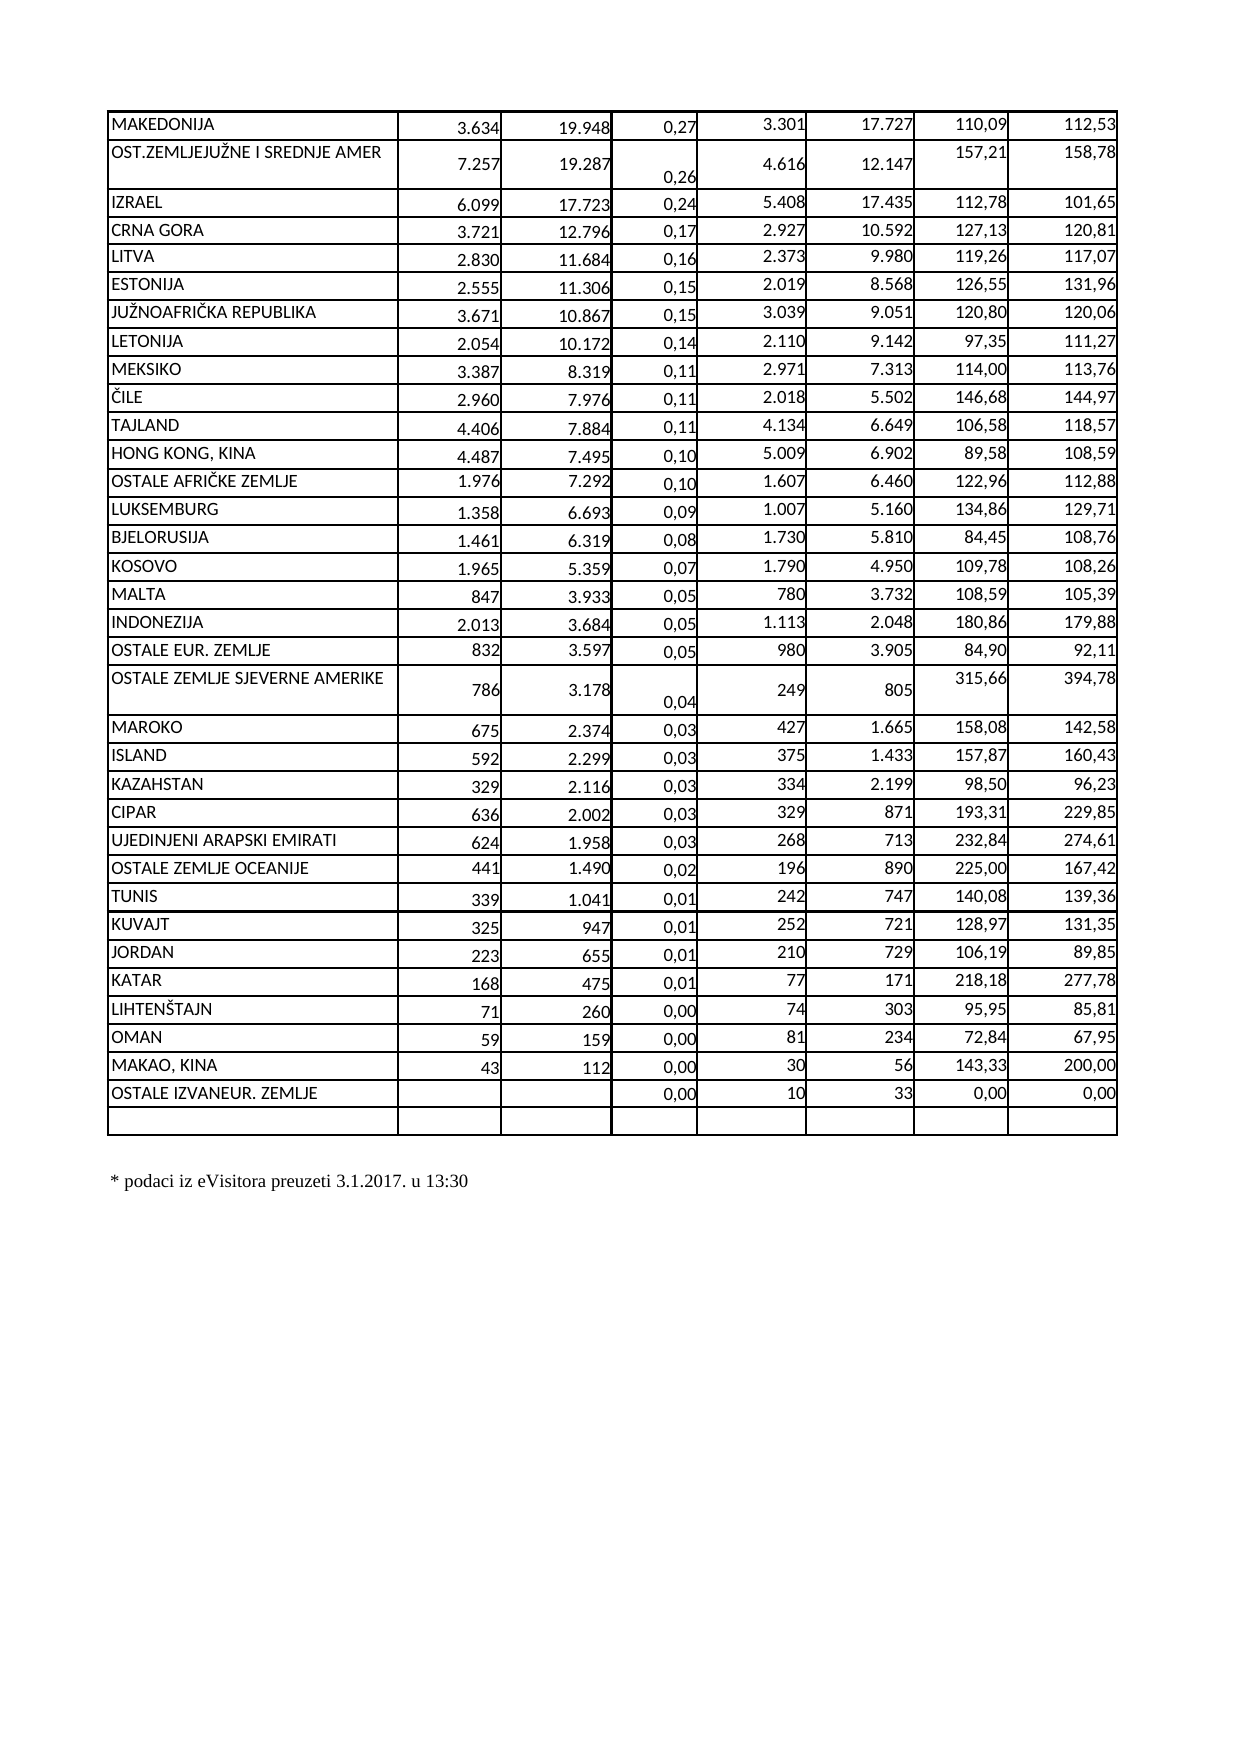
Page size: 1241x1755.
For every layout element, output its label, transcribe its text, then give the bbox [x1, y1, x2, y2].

table_cell [502, 1108, 610, 1134]
table_cell 122,96 [915, 470, 1007, 496]
table_cell 120,80 [915, 301, 1007, 327]
table_cell 2.002 [502, 800, 610, 826]
table_cell 249 [698, 666, 805, 713]
table_cell 2.960 [399, 385, 500, 411]
table_cell 171 [807, 969, 913, 995]
table_cell 142,58 [1009, 716, 1116, 742]
table_header MAKEDONIJA [109, 113, 397, 139]
table_cell 81 [698, 1025, 805, 1051]
table_cell 0,17 [613, 218, 696, 242]
table_cell 89,58 [915, 441, 1007, 467]
table_cell 721 [807, 913, 913, 938]
table_cell 3.178 [502, 666, 610, 713]
table_cell 112,78 [915, 190, 1007, 216]
table_cell 17.723 [502, 190, 610, 216]
table_cell 0,05 [613, 638, 696, 664]
table_cell 1.976 [399, 470, 500, 496]
table_cell 167,42 [1009, 856, 1116, 882]
table_cell 111,27 [1009, 329, 1116, 355]
table_cell 0,03 [613, 800, 696, 826]
table_cell 0,01 [613, 884, 696, 910]
table_cell 1.965 [399, 554, 500, 580]
table_cell IZRAEL [109, 190, 397, 216]
table_cell 129,71 [1009, 498, 1116, 524]
table_cell 9.142 [807, 329, 913, 355]
table_cell 10.592 [807, 218, 913, 242]
table_cell 168 [399, 969, 500, 995]
table_cell 325 [399, 913, 500, 938]
table_cell OST.ZEMLJEJUŽNE I SREDNJE AMER [109, 141, 397, 188]
table_cell 200,00 [1009, 1053, 1116, 1079]
table_cell 114,00 [915, 357, 1007, 383]
table_header 3.634 [399, 113, 500, 139]
table_cell 0,11 [613, 413, 696, 439]
table_cell 3.671 [399, 301, 500, 327]
table_cell 947 [502, 913, 610, 938]
table_cell 3.597 [502, 638, 610, 664]
table_cell OMAN [109, 1025, 397, 1051]
table_cell 120,06 [1009, 301, 1116, 327]
table_cell 1.790 [698, 554, 805, 580]
table_cell 19.287 [502, 141, 610, 188]
table_cell 2.048 [807, 610, 913, 636]
table_cell 0,00 [613, 1025, 696, 1051]
table_cell 1.958 [502, 828, 610, 854]
table_cell 3.732 [807, 582, 913, 608]
table_cell 10 [698, 1081, 805, 1106]
table_cell 5.009 [698, 441, 805, 467]
table_cell 729 [807, 941, 913, 967]
table_header 112,53 [1009, 113, 1116, 139]
table_cell OSTALE ZEMLJE SJEVERNE AMERIKE [109, 666, 397, 713]
table_cell 375 [698, 744, 805, 770]
table_cell 117,07 [1009, 245, 1116, 271]
table_header 3.301 [698, 113, 805, 139]
table_cell 0,05 [613, 610, 696, 636]
table_cell LITVA [109, 245, 397, 271]
table_cell 9.980 [807, 245, 913, 271]
table_cell 97,35 [915, 329, 1007, 355]
table_cell 747 [807, 884, 913, 910]
table_cell 0,00 [915, 1081, 1007, 1106]
table_cell KATAR [109, 969, 397, 995]
table_cell 4.487 [399, 441, 500, 467]
table_header 19.948 [502, 113, 610, 139]
table_header 0,27 [613, 113, 696, 139]
table_cell 2.054 [399, 329, 500, 355]
table_cell 126,55 [915, 273, 1007, 299]
table_cell [502, 1081, 610, 1106]
table_cell 394,78 [1009, 666, 1116, 713]
table_cell 0,00 [613, 997, 696, 1023]
table_cell 223 [399, 941, 500, 967]
table_cell 158,08 [915, 716, 1007, 742]
table_cell 2.971 [698, 357, 805, 383]
table_cell 832 [399, 638, 500, 664]
table_cell 89,85 [1009, 941, 1116, 967]
table_cell 0,02 [613, 856, 696, 882]
table_cell TUNIS [109, 884, 397, 910]
table_cell 0,01 [613, 969, 696, 995]
table_cell OSTALE AFRIČKE ZEMLJE [109, 470, 397, 496]
table_cell 427 [698, 716, 805, 742]
table_cell [1009, 1108, 1116, 1134]
table_cell 592 [399, 744, 500, 770]
table_cell LIHTENŠTAJN [109, 997, 397, 1023]
table_cell 0,05 [613, 582, 696, 608]
table_cell 0,01 [613, 913, 696, 938]
table_cell 143,33 [915, 1053, 1007, 1079]
table_cell 475 [502, 969, 610, 995]
table_cell 157,21 [915, 141, 1007, 188]
table_cell 780 [698, 582, 805, 608]
table_cell 118,57 [1009, 413, 1116, 439]
table_cell UJEDINJENI ARAPSKI EMIRATI [109, 828, 397, 854]
table_cell 146,68 [915, 385, 1007, 411]
table_cell 2.013 [399, 610, 500, 636]
table_cell 127,13 [915, 218, 1007, 242]
table_cell 274,61 [1009, 828, 1116, 854]
table_cell 77 [698, 969, 805, 995]
table_cell 0,10 [613, 470, 696, 496]
table_cell 1.665 [807, 716, 913, 742]
table_cell 260 [502, 997, 610, 1023]
table_cell 0,14 [613, 329, 696, 355]
table_cell 0,07 [613, 554, 696, 580]
table_cell 96,23 [1009, 772, 1116, 798]
table_cell 4.950 [807, 554, 913, 580]
table_cell 105,39 [1009, 582, 1116, 608]
table_cell 179,88 [1009, 610, 1116, 636]
table_cell 0,03 [613, 716, 696, 742]
table_cell 303 [807, 997, 913, 1023]
table_cell 441 [399, 856, 500, 882]
table_cell LETONIJA [109, 329, 397, 355]
table_cell 7.976 [502, 385, 610, 411]
table_cell 1.113 [698, 610, 805, 636]
table_cell 10.172 [502, 329, 610, 355]
table_cell 159 [502, 1025, 610, 1051]
table_cell 7.313 [807, 357, 913, 383]
table_cell MALTA [109, 582, 397, 608]
table_cell 2.019 [698, 273, 805, 299]
table_cell 6.460 [807, 470, 913, 496]
table_cell 1.007 [698, 498, 805, 524]
table_cell 7.884 [502, 413, 610, 439]
table_cell 871 [807, 800, 913, 826]
table_cell 329 [698, 800, 805, 826]
table_cell 2.374 [502, 716, 610, 742]
table_cell 1.730 [698, 526, 805, 552]
table_cell OSTALE ZEMLJE OCEANIJE [109, 856, 397, 882]
table_cell 7.495 [502, 441, 610, 467]
table_cell 2.299 [502, 744, 610, 770]
text * podaci iz eVisitora preuzeti 3.1.2017. u 13:30 [110, 1170, 1130, 1192]
table_cell OSTALE EUR. ZEMLJE [109, 638, 397, 664]
table_cell 85,81 [1009, 997, 1116, 1023]
table_cell JORDAN [109, 941, 397, 967]
table_cell 624 [399, 828, 500, 854]
table_cell 0,09 [613, 498, 696, 524]
table_cell 108,76 [1009, 526, 1116, 552]
table_cell 3.721 [399, 218, 500, 242]
table_cell 2.555 [399, 273, 500, 299]
table_cell KOSOVO [109, 554, 397, 580]
table_cell 30 [698, 1053, 805, 1079]
table_cell 98,50 [915, 772, 1007, 798]
table_cell 157,87 [915, 744, 1007, 770]
table_cell 5.810 [807, 526, 913, 552]
table_cell 193,31 [915, 800, 1007, 826]
table_cell 59 [399, 1025, 500, 1051]
table_cell 160,43 [1009, 744, 1116, 770]
table_cell 232,84 [915, 828, 1007, 854]
table_cell 3.933 [502, 582, 610, 608]
table_cell 109,78 [915, 554, 1007, 580]
table_cell 2.116 [502, 772, 610, 798]
table_cell 5.502 [807, 385, 913, 411]
table_cell 0,00 [613, 1053, 696, 1079]
table_cell 131,35 [1009, 913, 1116, 938]
table_cell 84,90 [915, 638, 1007, 664]
table_cell 713 [807, 828, 913, 854]
table_cell 10.867 [502, 301, 610, 327]
table_cell ESTONIJA [109, 273, 397, 299]
table_cell 655 [502, 941, 610, 967]
table_header 110,09 [915, 113, 1007, 139]
table_cell 252 [698, 913, 805, 938]
table_cell 2.110 [698, 329, 805, 355]
table_cell JUŽNOAFRIČKA REPUBLIKA [109, 301, 397, 327]
table_cell 134,86 [915, 498, 1007, 524]
table_cell 229,85 [1009, 800, 1116, 826]
table_cell 11.684 [502, 245, 610, 271]
table_cell 3.387 [399, 357, 500, 383]
table_cell 131,96 [1009, 273, 1116, 299]
table_cell 84,45 [915, 526, 1007, 552]
table_cell 106,19 [915, 941, 1007, 967]
table_cell 636 [399, 800, 500, 826]
table_cell 5.408 [698, 190, 805, 216]
table_cell 1.041 [502, 884, 610, 910]
table_cell 5.359 [502, 554, 610, 580]
table_cell 108,26 [1009, 554, 1116, 580]
table_cell 11.306 [502, 273, 610, 299]
table_cell 67,95 [1009, 1025, 1116, 1051]
table_cell 1.461 [399, 526, 500, 552]
table_cell 6.649 [807, 413, 913, 439]
table_cell 158,78 [1009, 141, 1116, 188]
table_cell 2.199 [807, 772, 913, 798]
table_cell MEKSIKO [109, 357, 397, 383]
table_cell KUVAJT [109, 913, 397, 938]
table_cell 218,18 [915, 969, 1007, 995]
table_cell 2.373 [698, 245, 805, 271]
table_cell 0,00 [1009, 1081, 1116, 1106]
table_cell 0,26 [613, 141, 696, 188]
table_cell 4.406 [399, 413, 500, 439]
table_cell 210 [698, 941, 805, 967]
table_cell LUKSEMBURG [109, 498, 397, 524]
table_cell 43 [399, 1053, 500, 1079]
table_cell 242 [698, 884, 805, 910]
table_cell 234 [807, 1025, 913, 1051]
table_cell 108,59 [1009, 441, 1116, 467]
table_cell 0,15 [613, 273, 696, 299]
table_cell 2.018 [698, 385, 805, 411]
table_cell 17.435 [807, 190, 913, 216]
table_cell 3.684 [502, 610, 610, 636]
table_cell 95,95 [915, 997, 1007, 1023]
table_cell 4.616 [698, 141, 805, 188]
table_cell 0,03 [613, 772, 696, 798]
table_cell 12.796 [502, 218, 610, 242]
table_cell 1.433 [807, 744, 913, 770]
table_cell 980 [698, 638, 805, 664]
table_cell 5.160 [807, 498, 913, 524]
table_cell 805 [807, 666, 913, 713]
table_cell 72,84 [915, 1025, 1007, 1051]
table_cell 9.051 [807, 301, 913, 327]
table_cell 101,65 [1009, 190, 1116, 216]
table_header 17.727 [807, 113, 913, 139]
table_cell [698, 1108, 805, 1134]
table_cell 334 [698, 772, 805, 798]
table_cell 3.905 [807, 638, 913, 664]
table_cell [109, 1108, 397, 1134]
table_cell 0,15 [613, 301, 696, 327]
table_cell 339 [399, 884, 500, 910]
table_cell 56 [807, 1053, 913, 1079]
table_cell [613, 1108, 696, 1134]
table_cell 112 [502, 1053, 610, 1079]
table_cell 1.607 [698, 470, 805, 496]
table_cell [399, 1108, 500, 1134]
table_cell 144,97 [1009, 385, 1116, 411]
table_cell MAKAO, KINA [109, 1053, 397, 1079]
table_cell 268 [698, 828, 805, 854]
table_cell 6.902 [807, 441, 913, 467]
table_cell 0,03 [613, 828, 696, 854]
table_cell 277,78 [1009, 969, 1116, 995]
table_cell 112,88 [1009, 470, 1116, 496]
table_cell 0,01 [613, 941, 696, 967]
table_cell 139,36 [1009, 884, 1116, 910]
table_cell 0,10 [613, 441, 696, 467]
table_cell 4.134 [698, 413, 805, 439]
table_cell 119,26 [915, 245, 1007, 271]
table_cell 7.257 [399, 141, 500, 188]
table_cell 0,16 [613, 245, 696, 271]
table_cell [915, 1108, 1007, 1134]
table_cell 1.358 [399, 498, 500, 524]
table_cell 315,66 [915, 666, 1007, 713]
table_cell MAROKO [109, 716, 397, 742]
table_cell 140,08 [915, 884, 1007, 910]
table_cell 890 [807, 856, 913, 882]
table_cell 120,81 [1009, 218, 1116, 242]
table_cell 71 [399, 997, 500, 1023]
table_cell HONG KONG, KINA [109, 441, 397, 467]
table_cell 0,04 [613, 666, 696, 713]
table_cell 2.927 [698, 218, 805, 242]
table_cell 74 [698, 997, 805, 1023]
table_cell 2.830 [399, 245, 500, 271]
table_cell 113,76 [1009, 357, 1116, 383]
table_cell 108,59 [915, 582, 1007, 608]
table_cell 8.568 [807, 273, 913, 299]
table_cell 6.319 [502, 526, 610, 552]
table_cell 33 [807, 1081, 913, 1106]
table_cell 8.319 [502, 357, 610, 383]
table_cell 196 [698, 856, 805, 882]
table_cell TAJLAND [109, 413, 397, 439]
table_cell [399, 1081, 500, 1106]
table_cell CIPAR [109, 800, 397, 826]
table_cell 0,11 [613, 357, 696, 383]
table_cell CRNA GORA [109, 218, 397, 242]
table_cell 12.147 [807, 141, 913, 188]
table_cell 0,03 [613, 744, 696, 770]
table_cell 106,58 [915, 413, 1007, 439]
table_cell INDONEZIJA [109, 610, 397, 636]
table_cell 0,00 [613, 1081, 696, 1106]
table_cell ISLAND [109, 744, 397, 770]
table_cell 786 [399, 666, 500, 713]
table_cell OSTALE IZVANEUR. ZEMLJE [109, 1081, 397, 1106]
table_cell 180,86 [915, 610, 1007, 636]
table_cell 6.693 [502, 498, 610, 524]
table_cell 6.099 [399, 190, 500, 216]
table_cell 92,11 [1009, 638, 1116, 664]
table_cell 7.292 [502, 470, 610, 496]
table_cell 225,00 [915, 856, 1007, 882]
table_cell [807, 1108, 913, 1134]
table_cell 675 [399, 716, 500, 742]
table_cell 128,97 [915, 913, 1007, 938]
table_cell KAZAHSTAN [109, 772, 397, 798]
table_cell ČILE [109, 385, 397, 411]
table_cell 0,11 [613, 385, 696, 411]
table_cell 3.039 [698, 301, 805, 327]
table_cell 847 [399, 582, 500, 608]
table_cell 1.490 [502, 856, 610, 882]
table_cell BJELORUSIJA [109, 526, 397, 552]
table_cell 0,08 [613, 526, 696, 552]
table_cell 0,24 [613, 190, 696, 216]
table_cell 329 [399, 772, 500, 798]
